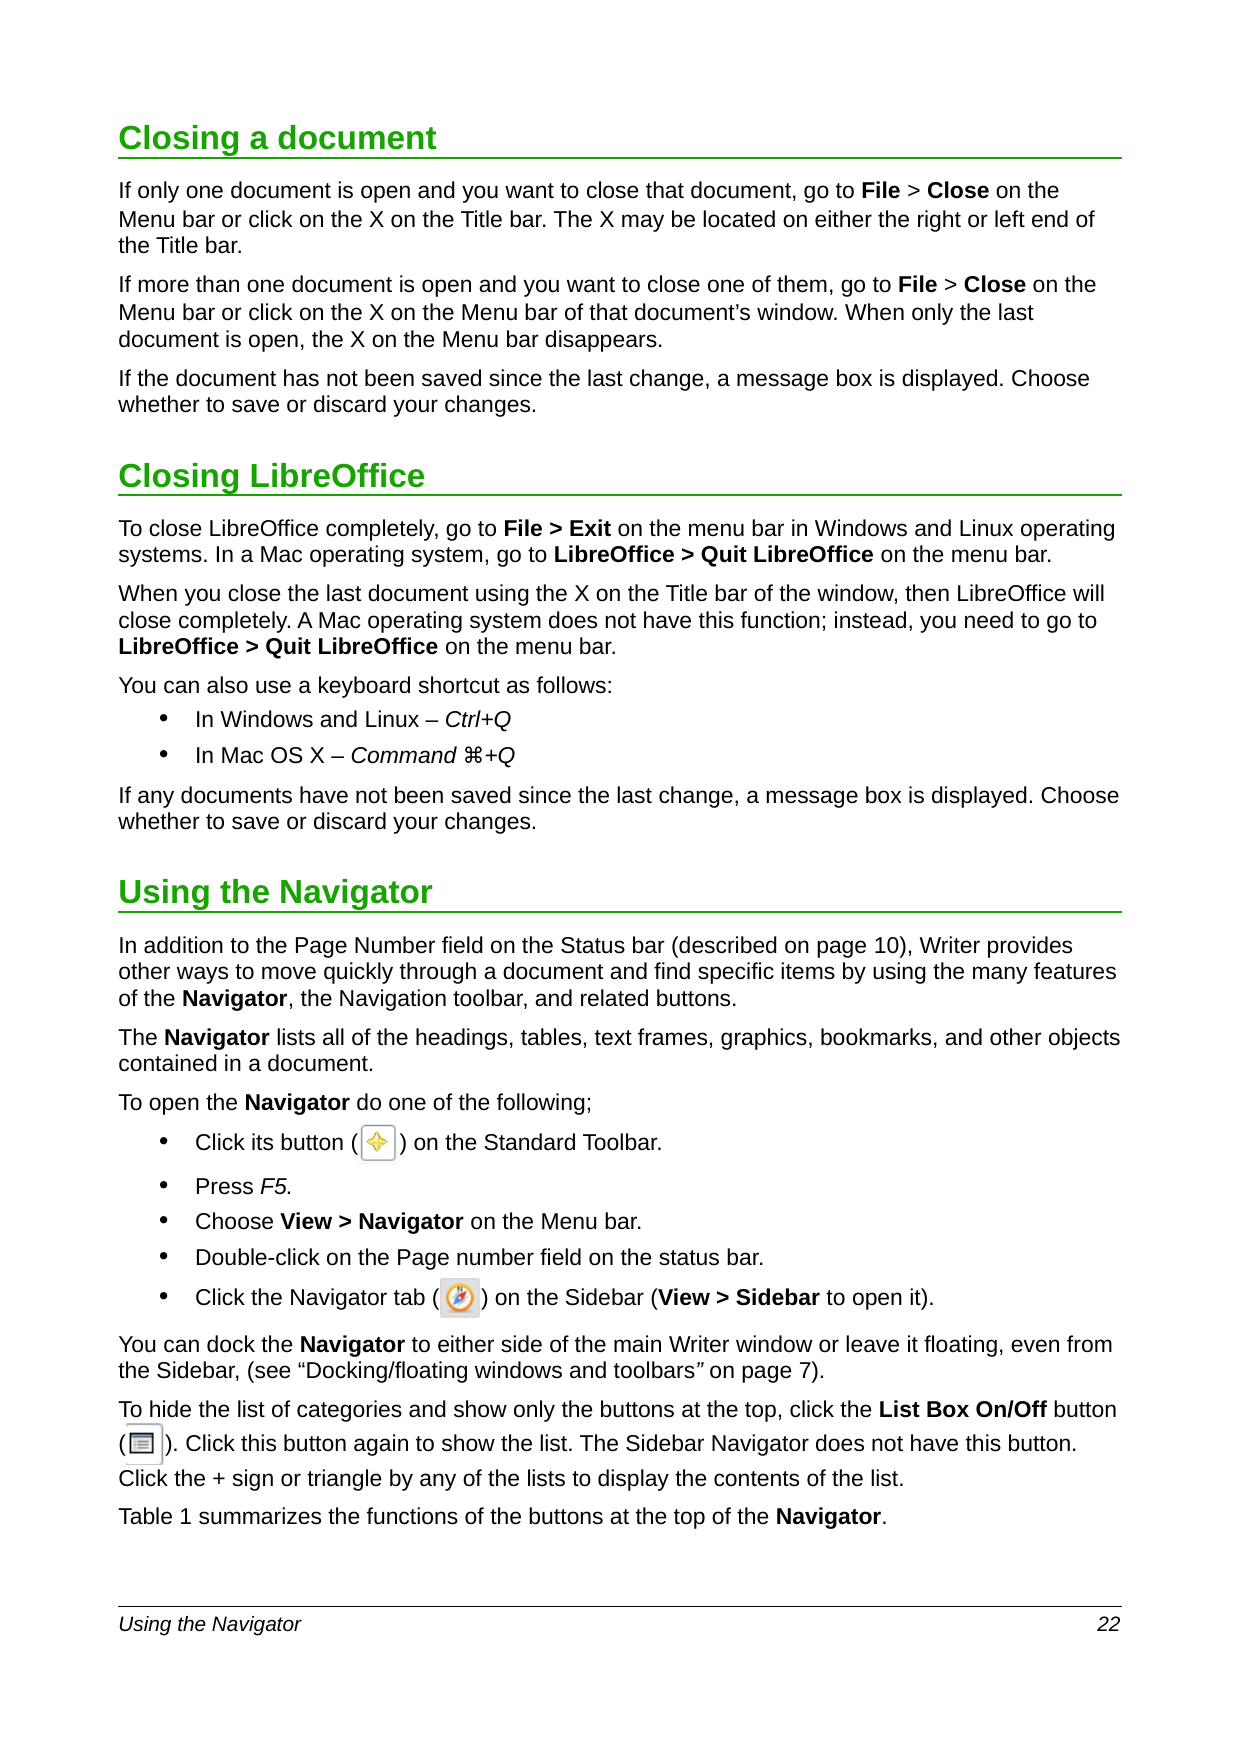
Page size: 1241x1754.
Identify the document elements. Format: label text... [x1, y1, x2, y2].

list If any documents have not been saved since the last change, a message box is displayed. Choose whether to save or discard your changes. [118, 782, 1122, 834]
list Click its button ( [156, 1122, 357, 1165]
text If only one document is open and you want to close that document, go to File > Close on the Menu bar or click on the X on the Title bar. The X may be located on either the right or left end of the Title bar. [118, 177, 1122, 258]
subtitle Closing a document [118, 118, 1122, 157]
subtitle Closing LibreOffice [118, 456, 1122, 494]
text The Navigator lists all of the headings, tables, text frames, graphics, bookmarks, and other objects contained in a document. [118, 1023, 1122, 1076]
text To close LibreOffice completely, go to File > Exit on the menu bar in Windows and Linux operating systems. In a Mac operating system, go to LibreOffice > Quit LibreOffice on the menu bar. [118, 515, 1122, 568]
list Click the Navigator tab ( [156, 1277, 439, 1318]
text You can dock the Navigator to either side of the main Writer window or leave it floating, even from the Sidebar, (see “Docking/floating windows and toolbars” on page 7). [118, 1331, 1122, 1384]
list ) on the Standard Toolbar. [400, 1122, 1122, 1165]
picture [125, 1422, 165, 1465]
subtitle Using the Navigator [118, 873, 1122, 911]
list To open the Navigator do one of the following; [118, 1089, 1122, 1115]
list Double-click on the Page number field on the status bar. [156, 1242, 1122, 1271]
text If more than one document is open and you want to close one of them, go to File > Close on the Menu bar or click on the X on the Menu bar of that document’s window. When only the last document is open, the X on the Menu bar disappears. [118, 271, 1122, 352]
list You can also use a keyboard shortcut as follows: [118, 672, 1122, 698]
list Press F5. [156, 1171, 1122, 1200]
text In addition to the Page Number field on the Status bar (described on page 10), Writer provides other ways to move quickly through a document and find specific items by using the many features of the Navigator, the Navigation toolbar, and related buttons. [118, 932, 1122, 1011]
text When you close the last document using the X on the Title bar of the window, then LibreOffice will close completely. A Mac operating system does not have this function; instead, you need to go to LibreOffice > Quit LibreOffice on the menu bar. [118, 580, 1122, 659]
picture [357, 1121, 400, 1165]
list ) on the Sidebar (View > Sidebar to open it). [481, 1277, 1122, 1318]
list In Mac OS X – Command ⌘+Q [156, 740, 1122, 769]
list Choose View > Navigator on the Menu bar. [156, 1206, 1122, 1236]
picture [439, 1277, 481, 1319]
list If the document has not been saved since the last change, a message box is displayed. Choose whether to save or discard your changes. [118, 364, 1122, 417]
text Table 1 summarizes the functions of the buttons at the top of the Navigator. [118, 1503, 1122, 1530]
list In Windows and Linux – Ctrl+Q [156, 704, 1122, 734]
text To hide the list of categories and show only the buttons at the top, click the List Box On/Off button (). Click this button again to show the list. The Sidebar Navigator does not have this button. Click the + sign or triangle by any of the lists to display the contents of the list. [118, 1396, 1122, 1491]
